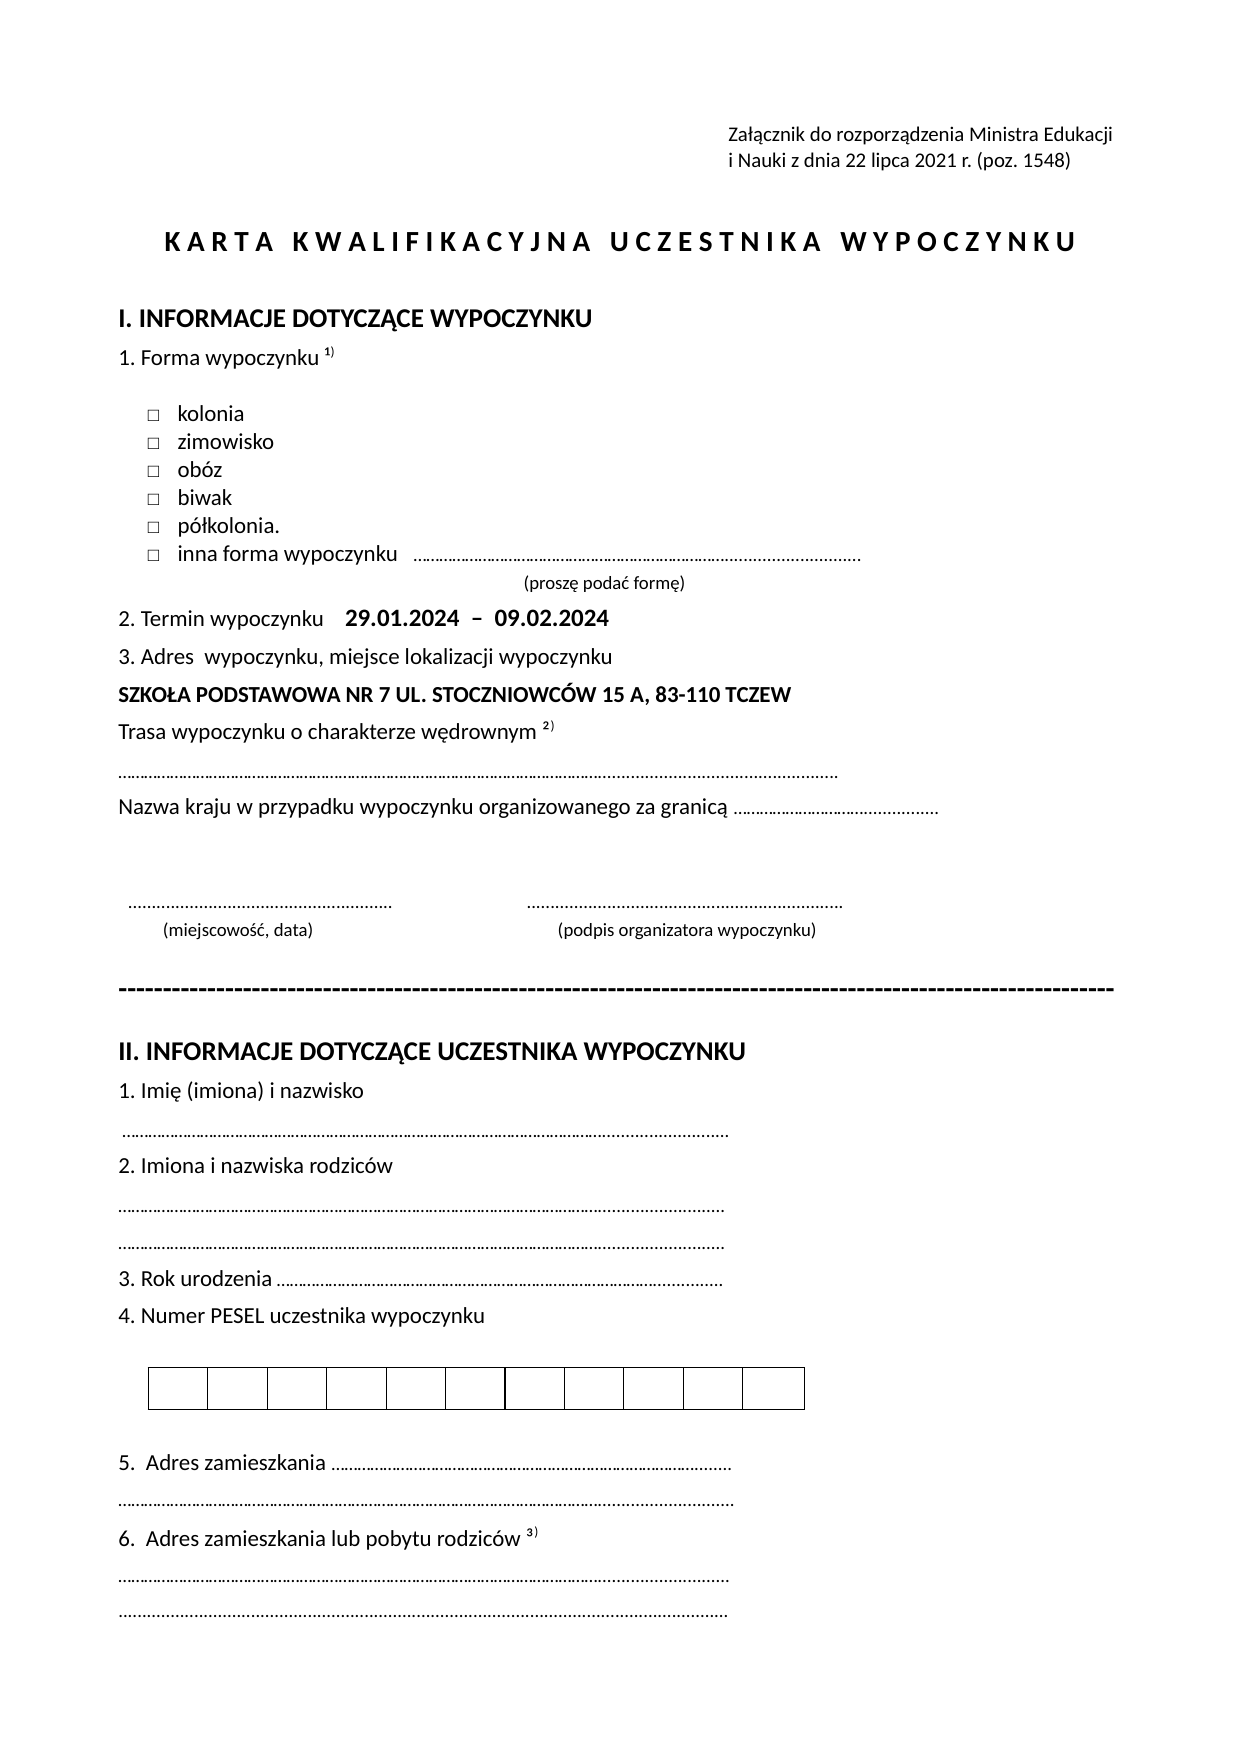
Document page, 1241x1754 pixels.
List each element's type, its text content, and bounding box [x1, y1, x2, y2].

text 2. Termin wypoczynku 29.01.2024 – 09.02.2024 [118, 595, 1122, 633]
text 3. Rok urodzenia ……………………………………………………………………………............... [118, 1254, 1122, 1292]
table_header [446, 1368, 504, 1409]
text (miejscowość, data) (podpis organizatora wypoczynku) [118, 914, 1122, 942]
table_header [506, 1368, 564, 1409]
text 6. Adres zamieszkania lub pobytu rodziców ³) [118, 1524, 1122, 1552]
text II. INFORMACJE DOTYCZĄCE UCZESTNIKA WYPOCZYNKU [118, 1034, 1122, 1067]
text Załącznik do rozporządzenia Ministra Edukacji [118, 118, 1122, 147]
list obóz [148, 455, 1122, 483]
table_header [268, 1368, 326, 1409]
list zimowisko [148, 427, 1122, 455]
list kolonia [148, 399, 1122, 427]
text K A R T A K W A L I F I K A C Y J N A U C Z E S T N I K A W Y P O C Z Y N K U [118, 223, 1122, 259]
text …………………………………………………………………………………………………............................ [118, 1564, 1122, 1587]
list półkolonia. [148, 511, 1122, 539]
table_header [149, 1368, 207, 1409]
table_header [387, 1368, 445, 1409]
text Nazwa kraju w przypadku wypoczynku organizowanego za granicą …………………………................ [118, 783, 1122, 820]
list biwak [148, 483, 1122, 511]
text …………………………………………………………………………………………………............................. [118, 1488, 1122, 1511]
list inna forma wypoczynku ………………………………………………………………............................. [148, 539, 1122, 567]
text (proszę podać formę) [148, 567, 1122, 595]
text 1. Imię (imiona) i nazwisko [118, 1067, 1122, 1104]
text ................................................................................................................................. [118, 1599, 1122, 1622]
text 5. Adres zamieszkania …………………………………………………………………………........ [118, 1448, 1122, 1476]
text …………………………………………………………………………………………………........................... [118, 1104, 1122, 1142]
table_header [743, 1368, 804, 1409]
table_header [565, 1368, 623, 1409]
text …………………………………………………………………………………………………........................... [118, 1217, 1122, 1254]
text ---------------------------------------------------------------------------------------------------------------- [118, 970, 1122, 1006]
text SZKOŁA PODSTAWOWA NR 7 UL. STOCZNIOWCÓW 15 A, 83-110 TCZEW [118, 670, 1122, 708]
table_header [624, 1368, 683, 1409]
text 2. Imiona i nazwiska rodziców [118, 1142, 1122, 1179]
text i Nauki z dnia 22 lipca 2021 r. (poz. 1548) [118, 147, 1122, 172]
text ........................................................ ................................................................... [118, 886, 1122, 914]
text …………………………………………………………………………………………………........................... [118, 1179, 1122, 1217]
table_header [327, 1368, 386, 1409]
text 1. Forma wypoczynku ¹) [118, 334, 1122, 371]
text …………………………………………………………………………………………………................................................... [118, 745, 1122, 783]
text 3. Adres wypoczynku, miejsce lokalizacji wypoczynku [118, 633, 1122, 670]
text 4. Numer PESEL uczestnika wypoczynku [118, 1292, 1122, 1329]
table_header [208, 1368, 267, 1409]
table_header [684, 1368, 742, 1409]
text I. INFORMACJE DOTYCZĄCE WYPOCZYNKU [118, 296, 1122, 334]
text Trasa wypoczynku o charakterze wędrownym ²) [118, 708, 1122, 745]
